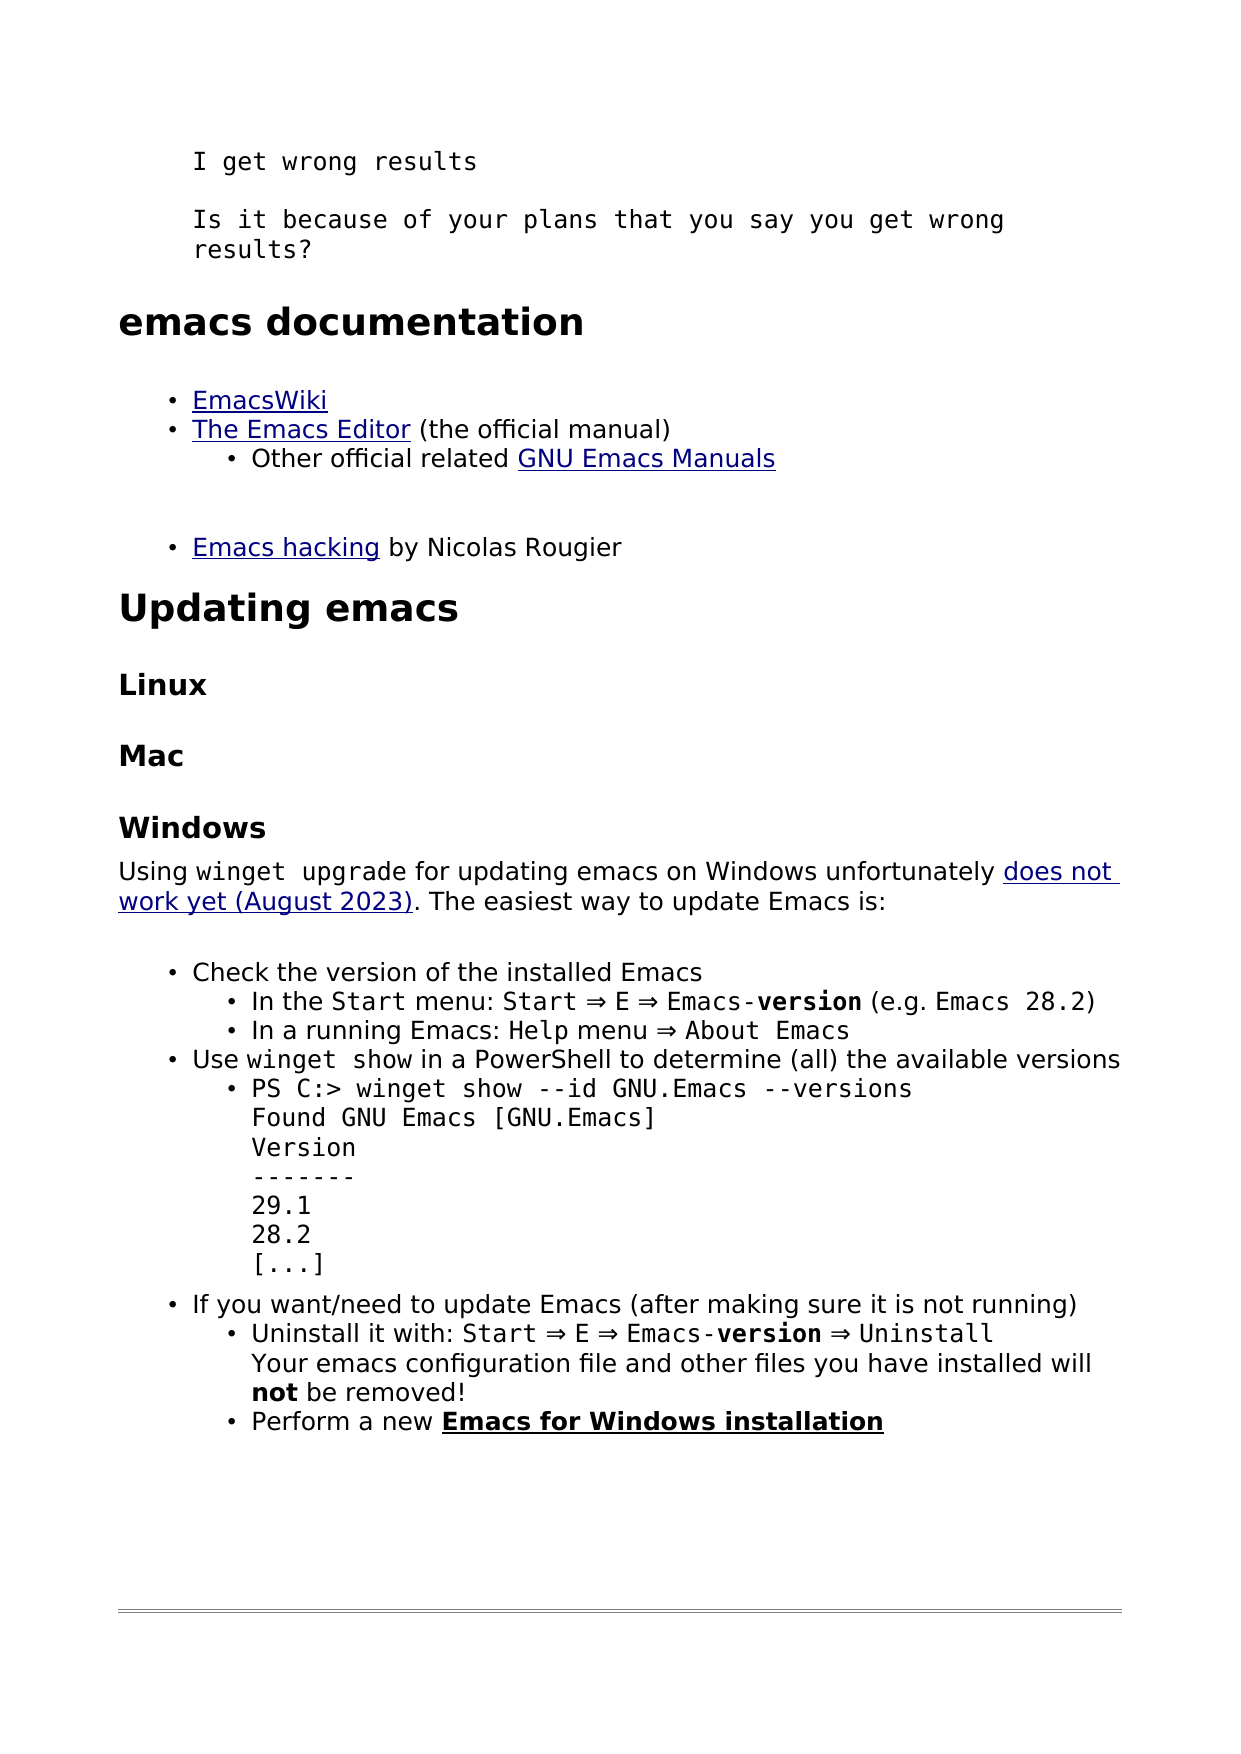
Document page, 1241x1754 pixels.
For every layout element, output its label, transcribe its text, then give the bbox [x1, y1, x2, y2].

list Use winget show in a PowerShell to determine (all) the available versions [177, 1045, 1122, 1074]
list Emacs hacking by Nicolas Rougier [177, 533, 1122, 562]
list Uninstall it with: Start ⇒ E ⇒ Emacs-version ⇒ Uninstall Your emacs configuration file and other files you have installed will not be removed! [236, 1319, 1122, 1407]
list In a running Emacs: Help menu ⇒ About Emacs [236, 1016, 1122, 1045]
text Using winget upgrade for updating emacs on Windows unfortunately does not work yet (August 2023). The easiest way to update Emacs is: [118, 857, 1122, 916]
list Check the version of the installed Emacs [177, 958, 1122, 987]
subtitle Mac [118, 739, 1122, 773]
list Other official related GNU Emacs Manuals [236, 445, 1122, 474]
list The Emacs Editor (the official manual) [177, 416, 1122, 445]
subtitle emacs documentation [118, 301, 1122, 344]
subtitle Updating emacs [118, 587, 1122, 631]
subtitle Linux [118, 668, 1122, 702]
list PS C:> winget show --id GNU.Emacs --versions Found GNU Emacs [GNU.Emacs] Version ------- 29.1 28.2 [...] [236, 1074, 1122, 1279]
list Perform a new Emacs for Windows installation [236, 1407, 1122, 1436]
list If you want/need to update Emacs (after making sure it is not running) [177, 1290, 1122, 1319]
list In the Start menu: Start ⇒ E ⇒ Emacs-version (e.g. Emacs 28.2) [236, 987, 1122, 1016]
list EmacsWiki [177, 386, 1122, 416]
subtitle Windows [118, 811, 1122, 845]
list I get wrong results Is it because of your plans that you say you get wrong results? [177, 118, 1122, 264]
